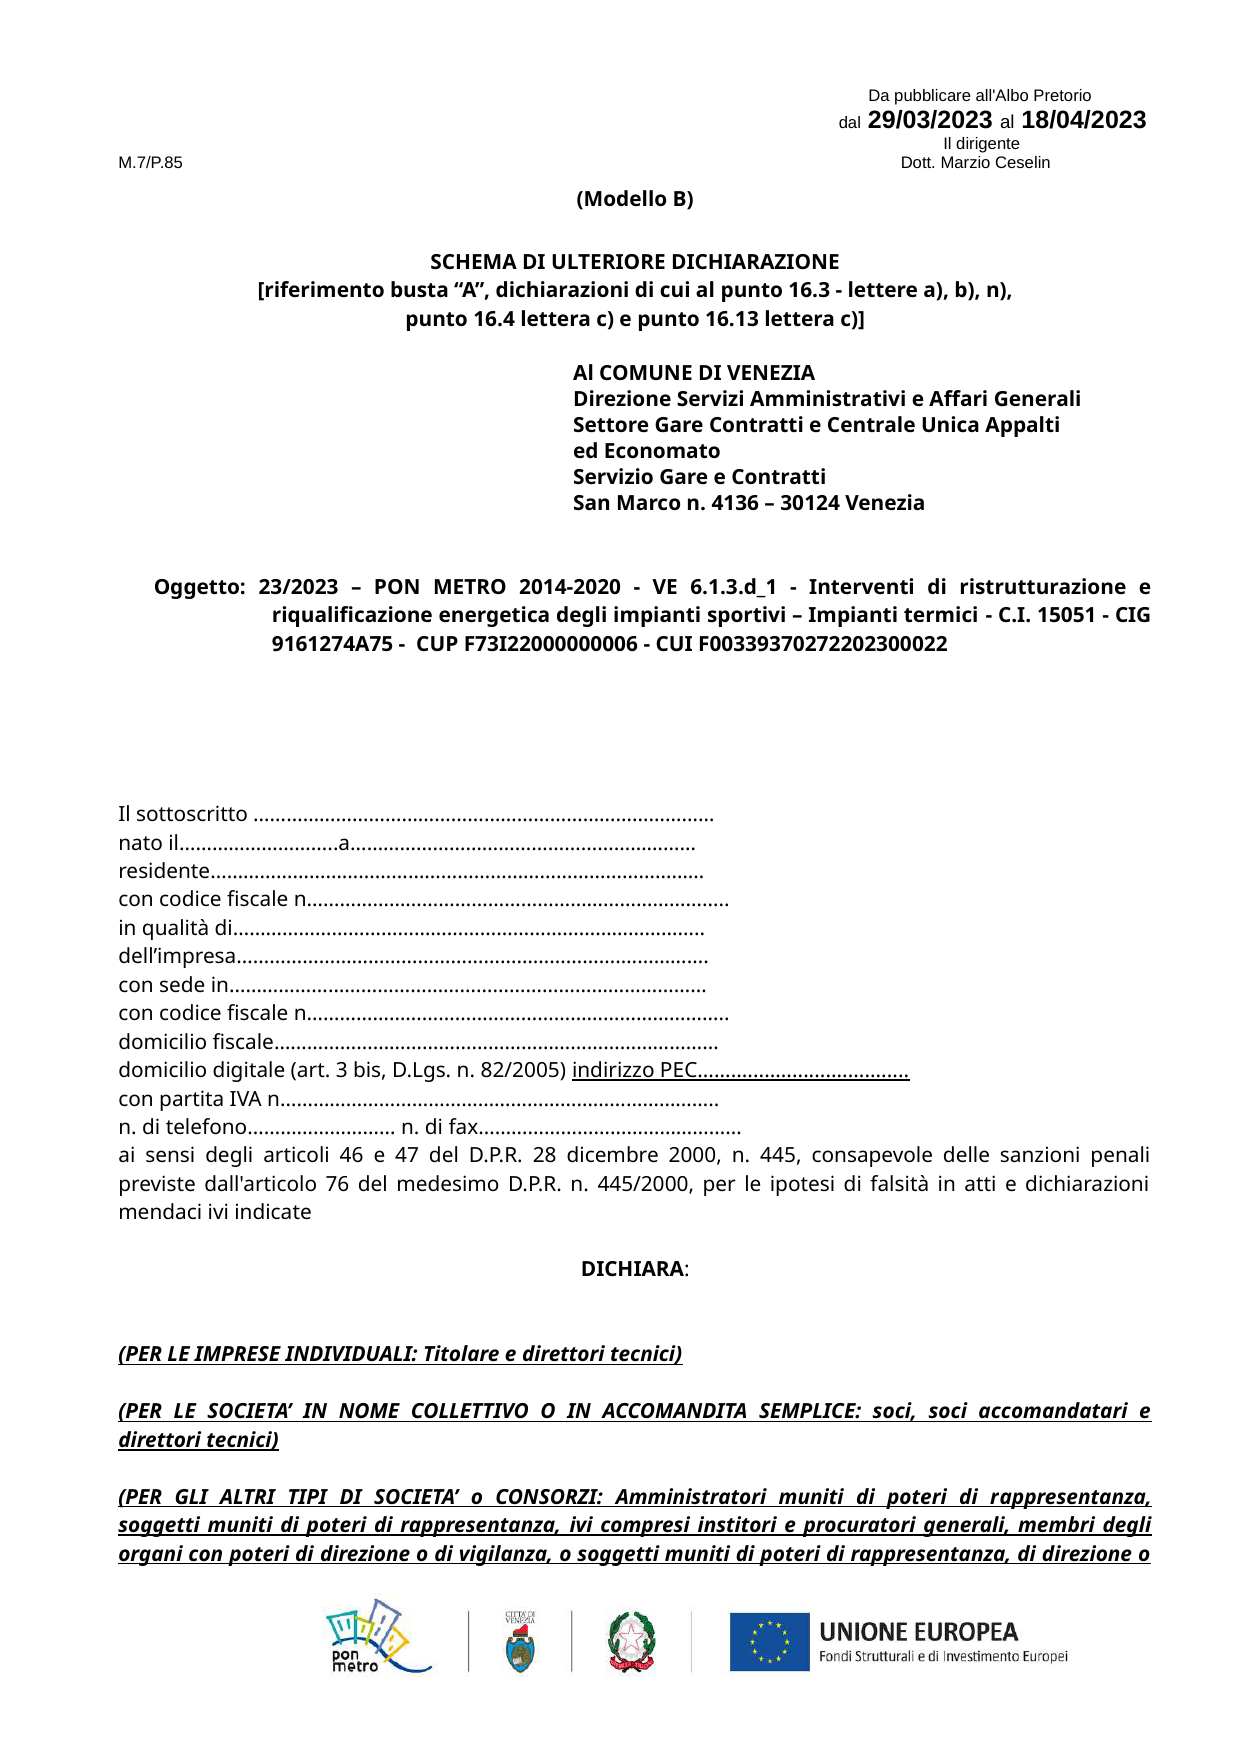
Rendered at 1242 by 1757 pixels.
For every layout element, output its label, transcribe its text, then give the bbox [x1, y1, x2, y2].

text Il sottoscritto ………………………………………………………………………… [118, 799, 1152, 828]
text (PER LE IMPRESE INDIVIDUALI: Titolare e direttori tecnici) [118, 1339, 1152, 1368]
text domicilio fiscale……………………………………………………………………… [118, 1027, 1152, 1055]
text (PER GLI ALTRI TIPI DI SOCIETA’ o CONSORZI: Amministratori muniti di poteri di rappresentanza, [118, 1482, 1152, 1506]
text residente……………………………………………………………………………… [118, 856, 1152, 884]
text organi con poteri di direzione o di vigilanza, o soggetti muniti di poteri di rappresentanza, di direzione o [118, 1536, 1152, 1567]
list Direzione Servizi Amministrativi e Affari Generali [573, 386, 1152, 412]
text n. di telefono……………………… n. di fax………………………………………… [118, 1112, 1152, 1141]
text punto 16.4 lettera c) e punto 16.13 lettera c)] [118, 304, 1152, 332]
list Oggetto: 23/2023 – PON METRO 2014-2020 - VE 6.1.3.d_1 - Interventi di ristrutturazione e riqualificazione energetica degli impianti sportivi – Impianti termici - C.I. 15051 - CIG 9161274A75 - CUP F73I22000000006 - CUI F00339370272202300022 [153, 572, 1152, 657]
text con partita IVA n…………………………………………………………………….. [118, 1084, 1152, 1112]
list Servizio Gare e Contratti [195, 464, 1152, 490]
text nato il………………………..a……………………………………………………… [118, 828, 1152, 856]
text direttori tecnici) [118, 1422, 1152, 1453]
text DICHIARA: [118, 1254, 1152, 1283]
text ai sensi degli articoli 46 e 47 del D.P.R. 28 dicembre 2000, n. 445, consapevole delle sanzioni penali previste dall'articolo 76 del medesimo D.P.R. n. 445/2000, per le ipotesi di falsità in atti e dichiarazioni mendaci ivi indicate [118, 1141, 1152, 1226]
list ed Economato [195, 438, 1152, 464]
text dell’impresa……………………………………………………………….…………. [118, 941, 1152, 970]
text con sede in…………………………………………………………………………… [118, 970, 1152, 998]
text soggetti muniti di poteri di rappresentanza, ivi compresi institori e procuratori generali, membri degli [118, 1507, 1152, 1534]
text con codice fiscale n………………………………………………………………….. [118, 998, 1152, 1027]
text [riferimento busta “A”, dichiarazioni di cui al punto 16.3 - lettere a), b), n), [118, 275, 1152, 304]
text (PER LE SOCIETA’ IN NOME COLLETTIVO O IN ACCOMANDITA SEMPLICE: soci, soci accomandatari e [118, 1396, 1152, 1421]
text domicilio digitale (art. 3 bis, D.Lgs. n. 82/2005) indirizzo PEC...................................... [118, 1055, 1152, 1084]
text in qualità di………………………………………………………………………….. [118, 913, 1152, 941]
text (Modello B) [118, 184, 1152, 213]
list Settore Gare Contratti e Centrale Unica Appalti [573, 412, 1152, 438]
text con codice fiscale n………………………………………………………………….. [118, 884, 1152, 913]
subtitle Al COMUNE DI VENEZIA [236, 361, 1152, 386]
list San Marco n. 4136 – 30124 Venezia [573, 490, 1152, 515]
text SCHEMA DI ULTERIORE DICHIARAZIONE [118, 247, 1152, 275]
